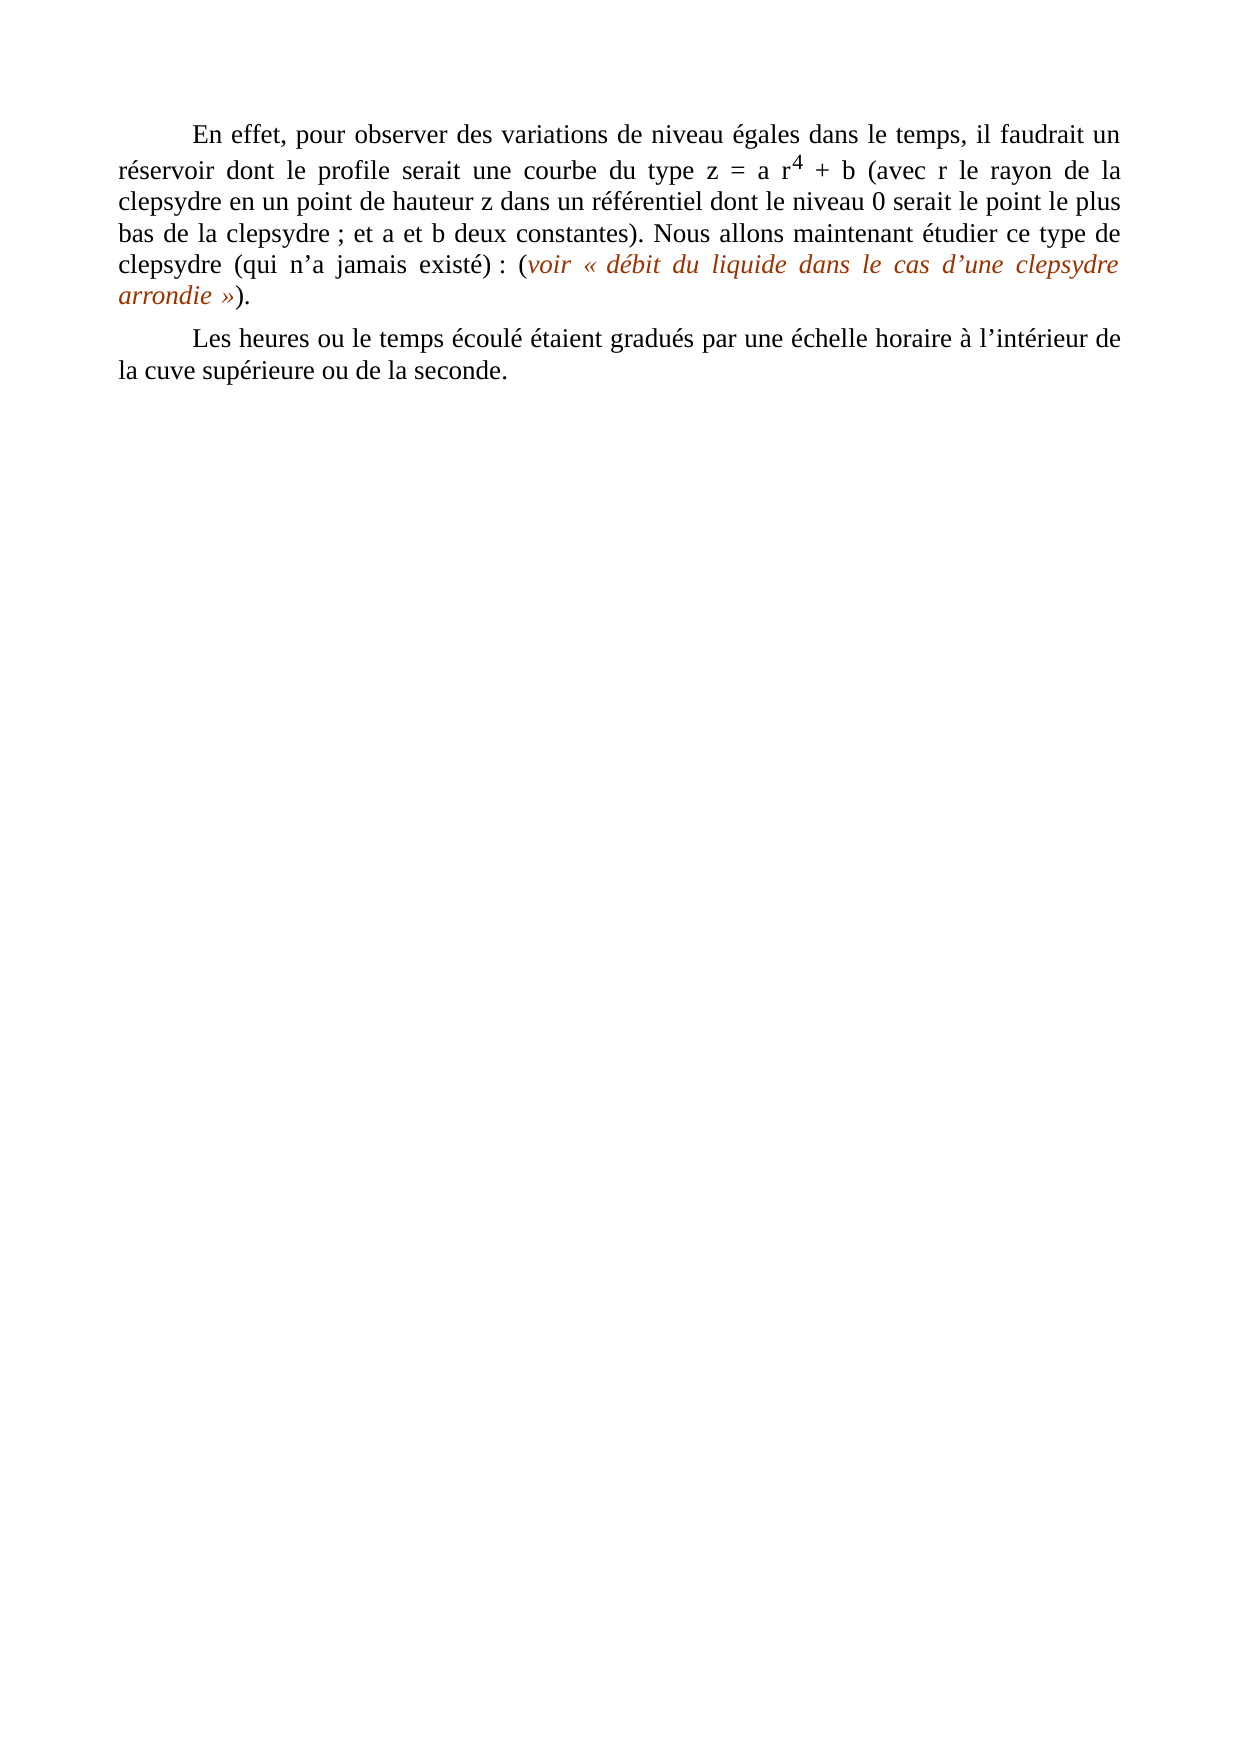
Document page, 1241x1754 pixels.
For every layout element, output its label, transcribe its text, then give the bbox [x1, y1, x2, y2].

text Les heures ou le temps écoulé étaient gradués par une échelle horaire à l’intérieur de la cuve supérieure ou de la seconde. [118, 323, 1122, 385]
text En effet, pour observer des variations de niveau égales dans le temps, il faudrait un réservoir dont le profile serait une courbe du type z = a r4 + b (avec r le rayon de la clepsydre en un point de hauteur z dans un référentiel dont le niveau 0 serait le point le plus bas de la clepsydre ; et a et b deux constantes). Nous allons maintenant étudier ce type de clepsydre (qui n’a jamais existé) : (voir « débit du liquide dans le cas d’une clepsydre arrondie »). [118, 118, 1122, 310]
